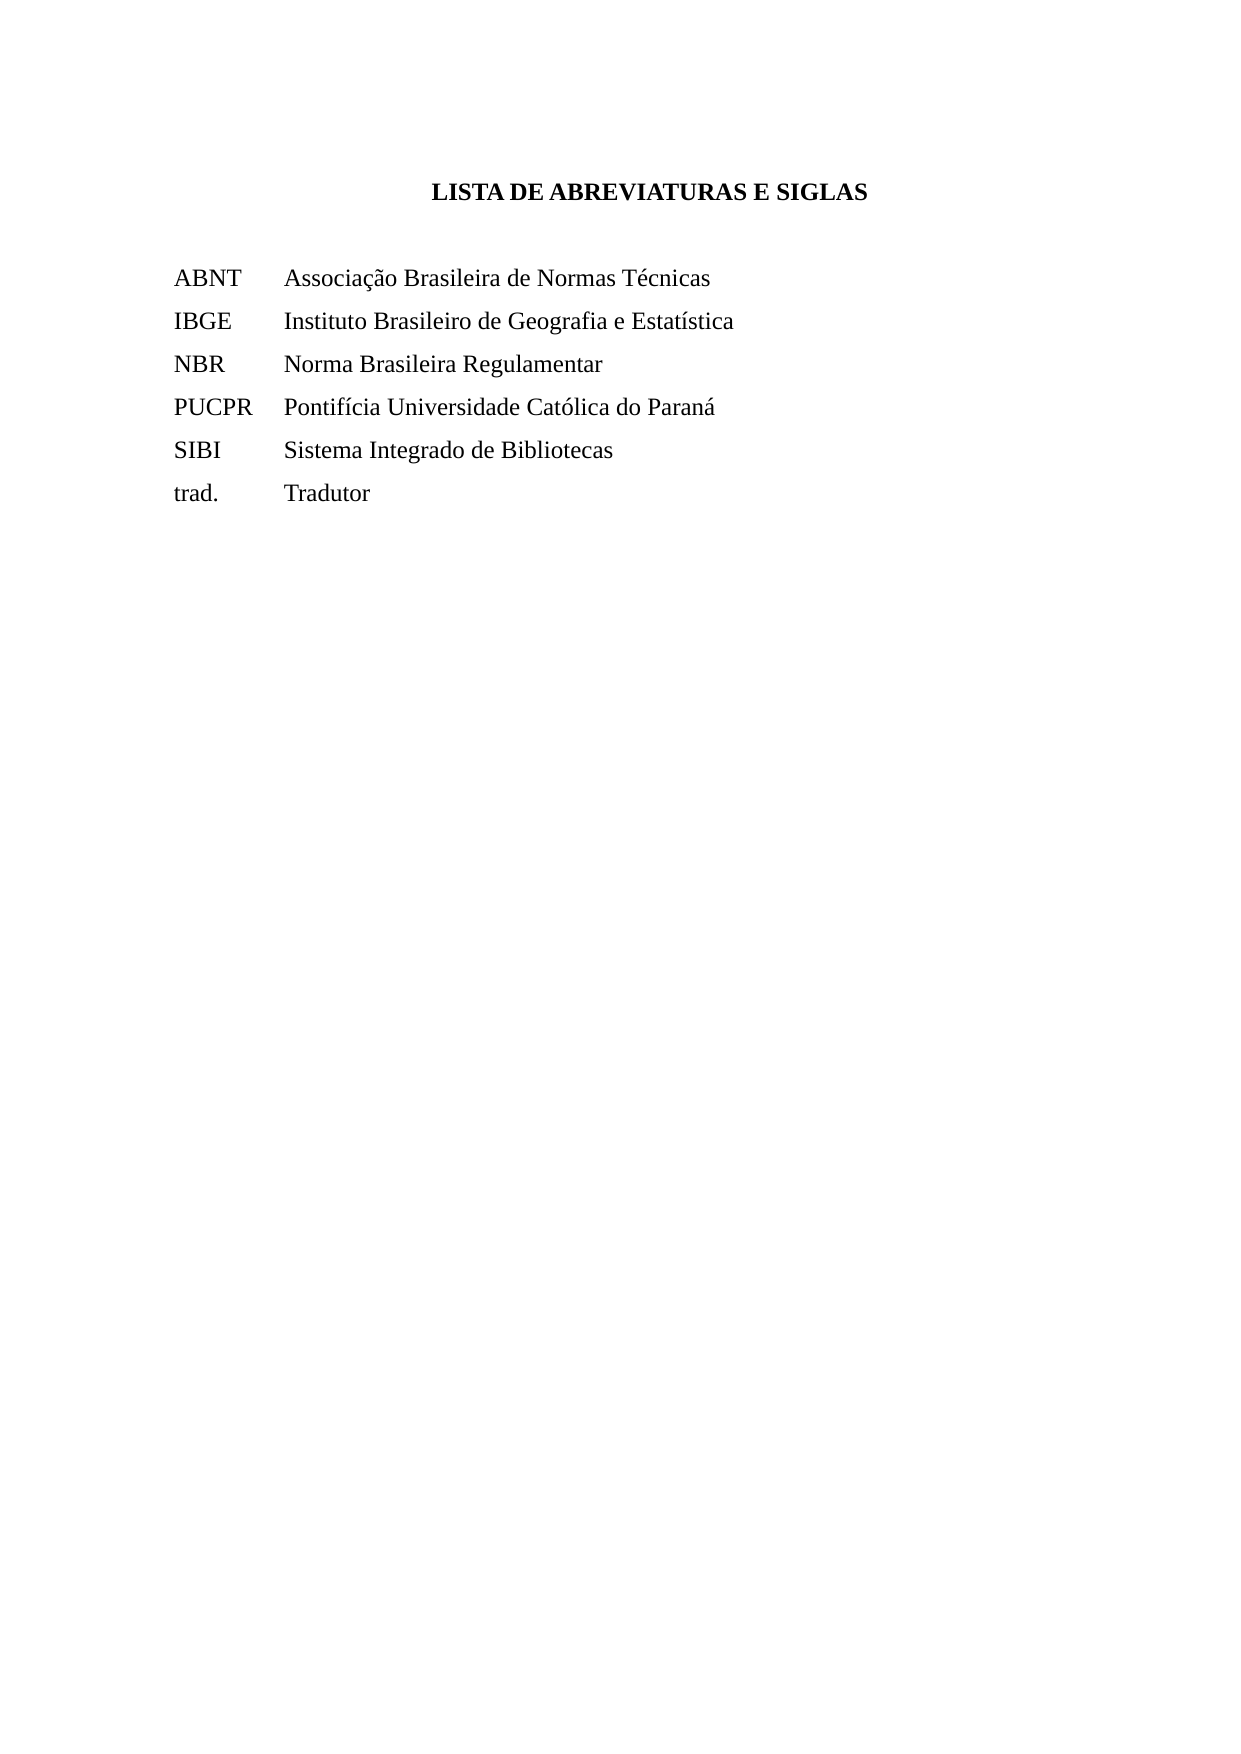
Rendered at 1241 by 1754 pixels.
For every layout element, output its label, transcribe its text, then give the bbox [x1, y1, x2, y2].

table_cell Tradutor [272, 479, 1063, 522]
table_header ABNT [163, 264, 272, 306]
table_cell Pontifícia Universidade Católica do Paraná [272, 393, 1063, 436]
text LISTA DE ABREVIATURAS E SIGLAS [177, 177, 1122, 206]
table_cell SIBI [163, 436, 272, 478]
table_cell Instituto Brasileiro de Geografia e Estatística [272, 306, 1063, 349]
table_cell NBR [163, 350, 272, 392]
table_cell Sistema Integrado de Bibliotecas [272, 436, 1063, 478]
table_cell PUCPR [163, 393, 272, 436]
table_cell trad. [163, 479, 272, 522]
table_header Associação Brasileira de Normas Técnicas [272, 264, 1063, 306]
table_cell IBGE [163, 306, 272, 349]
table_cell Norma Brasileira Regulamentar [272, 350, 1063, 392]
